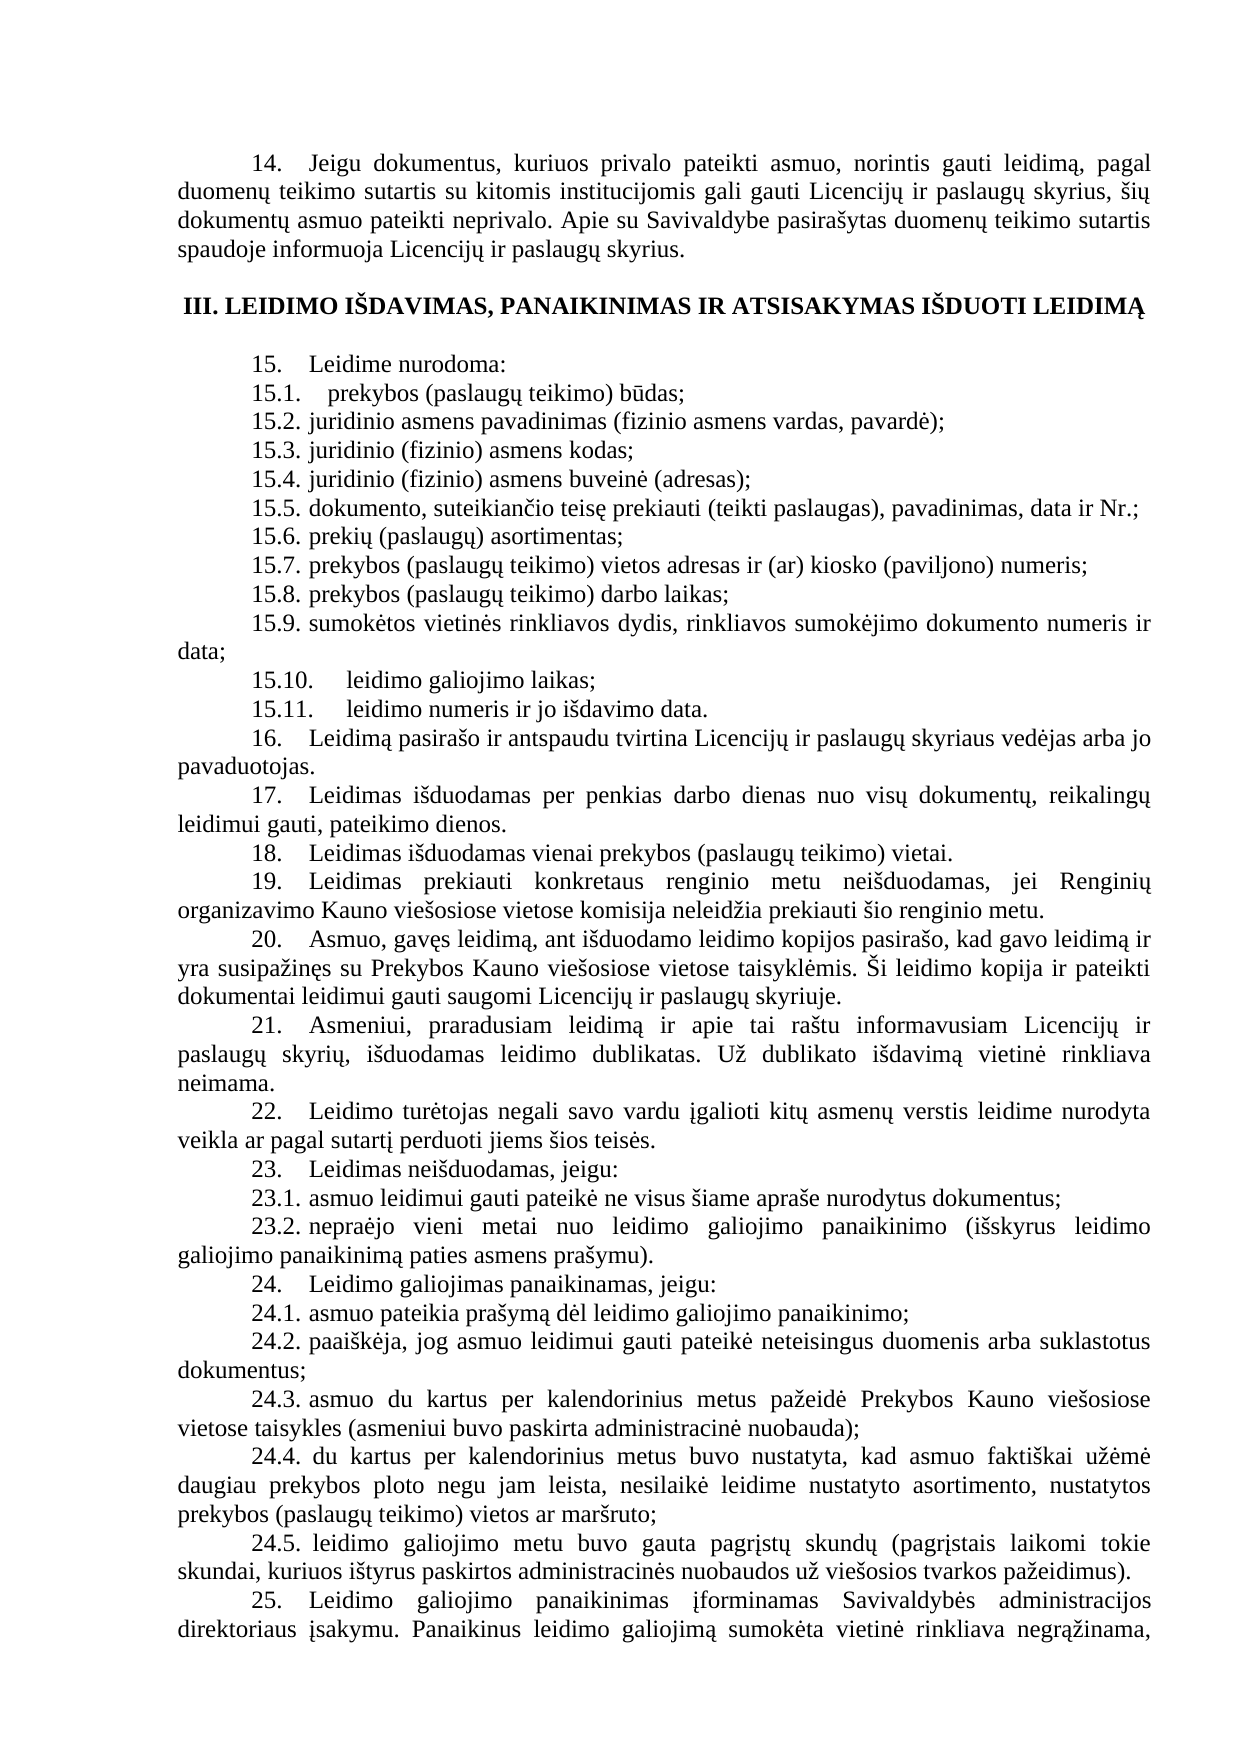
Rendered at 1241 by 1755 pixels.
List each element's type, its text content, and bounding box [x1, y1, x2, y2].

text III. LEIDIMO IŠDAVIMAS, PANAIKINIMAS IR ATSISAKYMAS IŠDUOTI LEIDIMĄ [177, 291, 1152, 320]
text 15.5. dokumento, suteikiančio teisę prekiauti (teikti paslaugas), pavadinimas, data ir Nr.; [177, 493, 1152, 521]
text 15.2. juridinio asmens pavadinimas (fizinio asmens vardas, pavardė); [177, 406, 1152, 435]
text 22. Leidimo turėtojas negali savo vardu įgalioti kitų asmenų verstis leidime nurodyta veikla ar pagal sutartį perduoti jiems šios teisės. [177, 1096, 1152, 1154]
text 25. Leidimo galiojimo panaikinimas įforminamas Savivaldybės administracijos direktoriaus įsakymu. Panaikinus leidimo galiojimą sumokėta vietinė rinkliava negrąžinama, [177, 1585, 1152, 1643]
text 15.1. prekybos (paslaugų teikimo) būdas; [177, 378, 1152, 406]
text 23.1. asmuo leidimui gauti pateikė ne visus šiame apraše nurodytus dokumentus; [177, 1183, 1152, 1211]
text 23.2. nepraėjo vieni metai nuo leidimo galiojimo panaikinimo (išskyrus leidimo galiojimo panaikinimą paties asmens prašymu). [177, 1211, 1152, 1269]
text 23. Leidimas neišduodamas, jeigu: [177, 1154, 1152, 1183]
text 19. Leidimas prekiauti konkretaus renginio metu neišduodamas, jei Renginių organizavimo Kauno viešosiose vietose komisija neleidžia prekiauti šio renginio metu. [177, 866, 1152, 924]
text 14. Jeigu dokumentus, kuriuos privalo pateikti asmuo, norintis gauti leidimą, pagal duomenų teikimo sutartis su kitomis institucijomis gali gauti Licencijų ir paslaugų skyrius, šių dokumentų asmuo pateikti neprivalo. Apie su Savivaldybe pasirašytas duomenų teikimo sutartis spaudoje informuoja Licencijų ir paslaugų skyrius. [177, 148, 1152, 263]
text 15.6. prekių (paslaugų) asortimentas; [177, 521, 1152, 550]
text 15.4. juridinio (fizinio) asmens buveinė (adresas); [177, 464, 1152, 493]
text 17. Leidimas išduodamas per penkias darbo dienas nuo visų dokumentų, reikalingų leidimui gauti, pateikimo dienos. [177, 780, 1152, 838]
text 24.5. leidimo galiojimo metu buvo gauta pagrįstų skundų (pagrįstais laikomi tokie skundai, kuriuos ištyrus paskirtos administracinės nuobaudos už viešosios tvarkos pažeidimus). [177, 1528, 1152, 1585]
text 15.8. prekybos (paslaugų teikimo) darbo laikas; [177, 579, 1152, 608]
text 24.1. asmuo pateikia prašymą dėl leidimo galiojimo panaikinimo; [177, 1298, 1152, 1326]
text 15.11. leidimo numeris ir jo išdavimo data. [177, 694, 1152, 723]
text 18. Leidimas išduodamas vienai prekybos (paslaugų teikimo) vietai. [177, 838, 1152, 866]
text 24. Leidimo galiojimas panaikinamas, jeigu: [177, 1269, 1152, 1298]
text 15.7. prekybos (paslaugų teikimo) vietos adresas ir (ar) kiosko (paviljono) numeris; [177, 550, 1152, 579]
text 15. Leidime nurodoma: [177, 349, 1152, 378]
text 15.3. juridinio (fizinio) asmens kodas; [177, 435, 1152, 464]
text 24.4. du kartus per kalendorinius metus buvo nustatyta, kad asmuo faktiškai užėmė daugiau prekybos ploto negu jam leista, nesilaikė leidime nustatyto asortimento, nustatytos prekybos (paslaugų teikimo) vietos ar maršruto; [177, 1441, 1152, 1528]
text 20. Asmuo, gavęs leidimą, ant išduodamo leidimo kopijos pasirašo, kad gavo leidimą ir yra susipažinęs su Prekybos Kauno viešosiose vietose taisyklėmis. Ši leidimo kopija ir pateikti dokumentai leidimui gauti saugomi Licencijų ir paslaugų skyriuje. [177, 924, 1152, 1010]
text 15.9. sumokėtos vietinės rinkliavos dydis, rinkliavos sumokėjimo dokumento numeris ir data; [177, 608, 1152, 665]
text 15.10. leidimo galiojimo laikas; [177, 665, 1152, 694]
text 24.2. paaiškėja, jog asmuo leidimui gauti pateikė neteisingus duomenis arba suklastotus dokumentus; [177, 1326, 1152, 1384]
text 24.3. asmuo du kartus per kalendorinius metus pažeidė Prekybos Kauno viešosiose vietose taisykles (asmeniui buvo paskirta administracinė nuobauda); [177, 1384, 1152, 1441]
text 16. Leidimą pasirašo ir antspaudu tvirtina Licencijų ir paslaugų skyriaus vedėjas arba jo pavaduotojas. [177, 723, 1152, 780]
text 21. Asmeniui, praradusiam leidimą ir apie tai raštu informavusiam Licencijų ir paslaugų skyrių, išduodamas leidimo dublikatas. Už dublikato išdavimą vietinė rinkliava neimama. [177, 1010, 1152, 1096]
